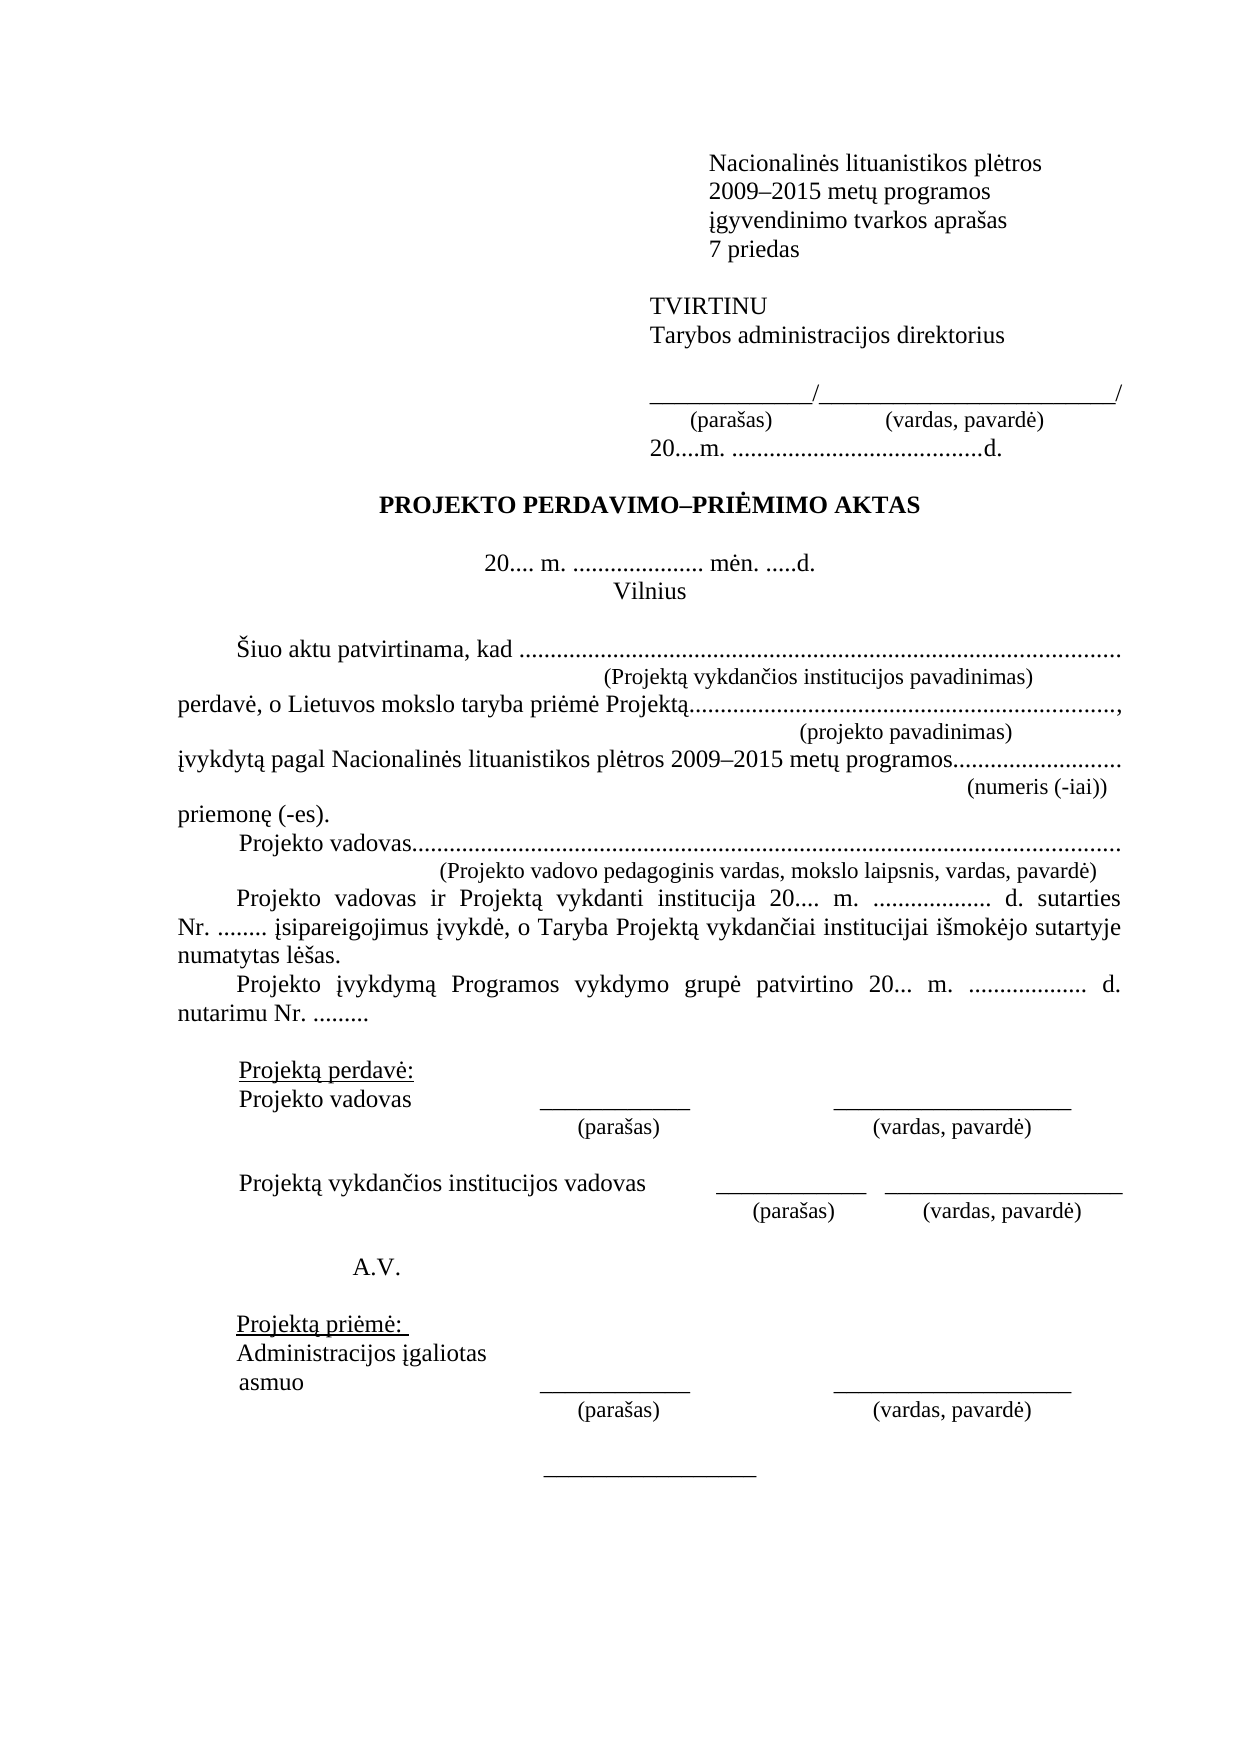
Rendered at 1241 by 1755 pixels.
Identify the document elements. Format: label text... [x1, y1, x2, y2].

text priemonę (-es). [177, 799, 1122, 828]
text asmuo ____________ ___________________ [239, 1367, 1122, 1396]
text (parašas) (vardas, pavardė) [577, 1396, 1122, 1422]
text Administracijos įgaliotas [177, 1338, 1122, 1367]
text PROJEKTO PERDAVIMO–PRIĖMIMO AKTAS [177, 490, 1122, 519]
text 2009–2015 metų programos [177, 176, 1122, 205]
text (parašas) (vardas, pavardė) [577, 1113, 1122, 1139]
text _____________/ / [649, 378, 1122, 406]
text Nacionalinės lituanistikos plėtros [177, 148, 1122, 176]
text Projektą vykdančios institucijos vadovas ____________ ___________________ [239, 1168, 1122, 1197]
text (numeris (-iai)) [952, 773, 1122, 799]
text Vilnius [177, 576, 1122, 605]
text 20....m. d. [649, 433, 1122, 461]
text Projekto įvykdymą Programos vykdymo grupė patvirtino 20... m. ................... d. nutarimu Nr. ......... [177, 969, 1122, 1027]
text Tarybos administracijos direktorius [649, 320, 1122, 349]
text (parašas) (vardas, pavardė) [752, 1197, 1122, 1223]
text Projektą priėmė: [177, 1309, 1122, 1338]
text Projekto vadovas ____________ ___________________ [239, 1084, 1122, 1113]
text _________________ [177, 1451, 1122, 1480]
text (Projekto vadovo pedagoginis vardas, mokslo laipsnis, vardas, pavardė) [415, 857, 1122, 883]
text įgyvendinimo tvarkos aprašas [177, 205, 1122, 234]
text (Projektą vykdančios institucijos pavadinimas) [515, 663, 1122, 689]
text Projekto vadovas ir Projektą vykdanti institucija 20.... m. ................... d. sutarties Nr. ........ įsipareigojimus įvykdė, o Taryba Projektą vykdančiai institucijai išmokėjo sutartyje numatytas lėšas. [177, 883, 1122, 969]
text 20.... m. ..................... mėn. .....d. [177, 548, 1122, 576]
text (parašas) (vardas, pavardė) [690, 406, 1122, 433]
text 7 priedas [177, 234, 1122, 263]
text Projektą perdavė: [238, 1056, 1122, 1084]
text įvykdytą pagal Nacionalinės lituanistikos plėtros 2009–2015 metų programos [177, 744, 1122, 773]
text A.V. [352, 1252, 1122, 1281]
text perdavė, o Lietuvos mokslo taryba priėmė Projektą , [177, 689, 1122, 718]
text Projekto vadovas [239, 828, 1122, 857]
text Šiuo aktu patvirtinama, kad [177, 634, 1122, 663]
text TVIRTINU [649, 291, 1122, 320]
text (projekto pavadinimas) [690, 718, 1122, 744]
